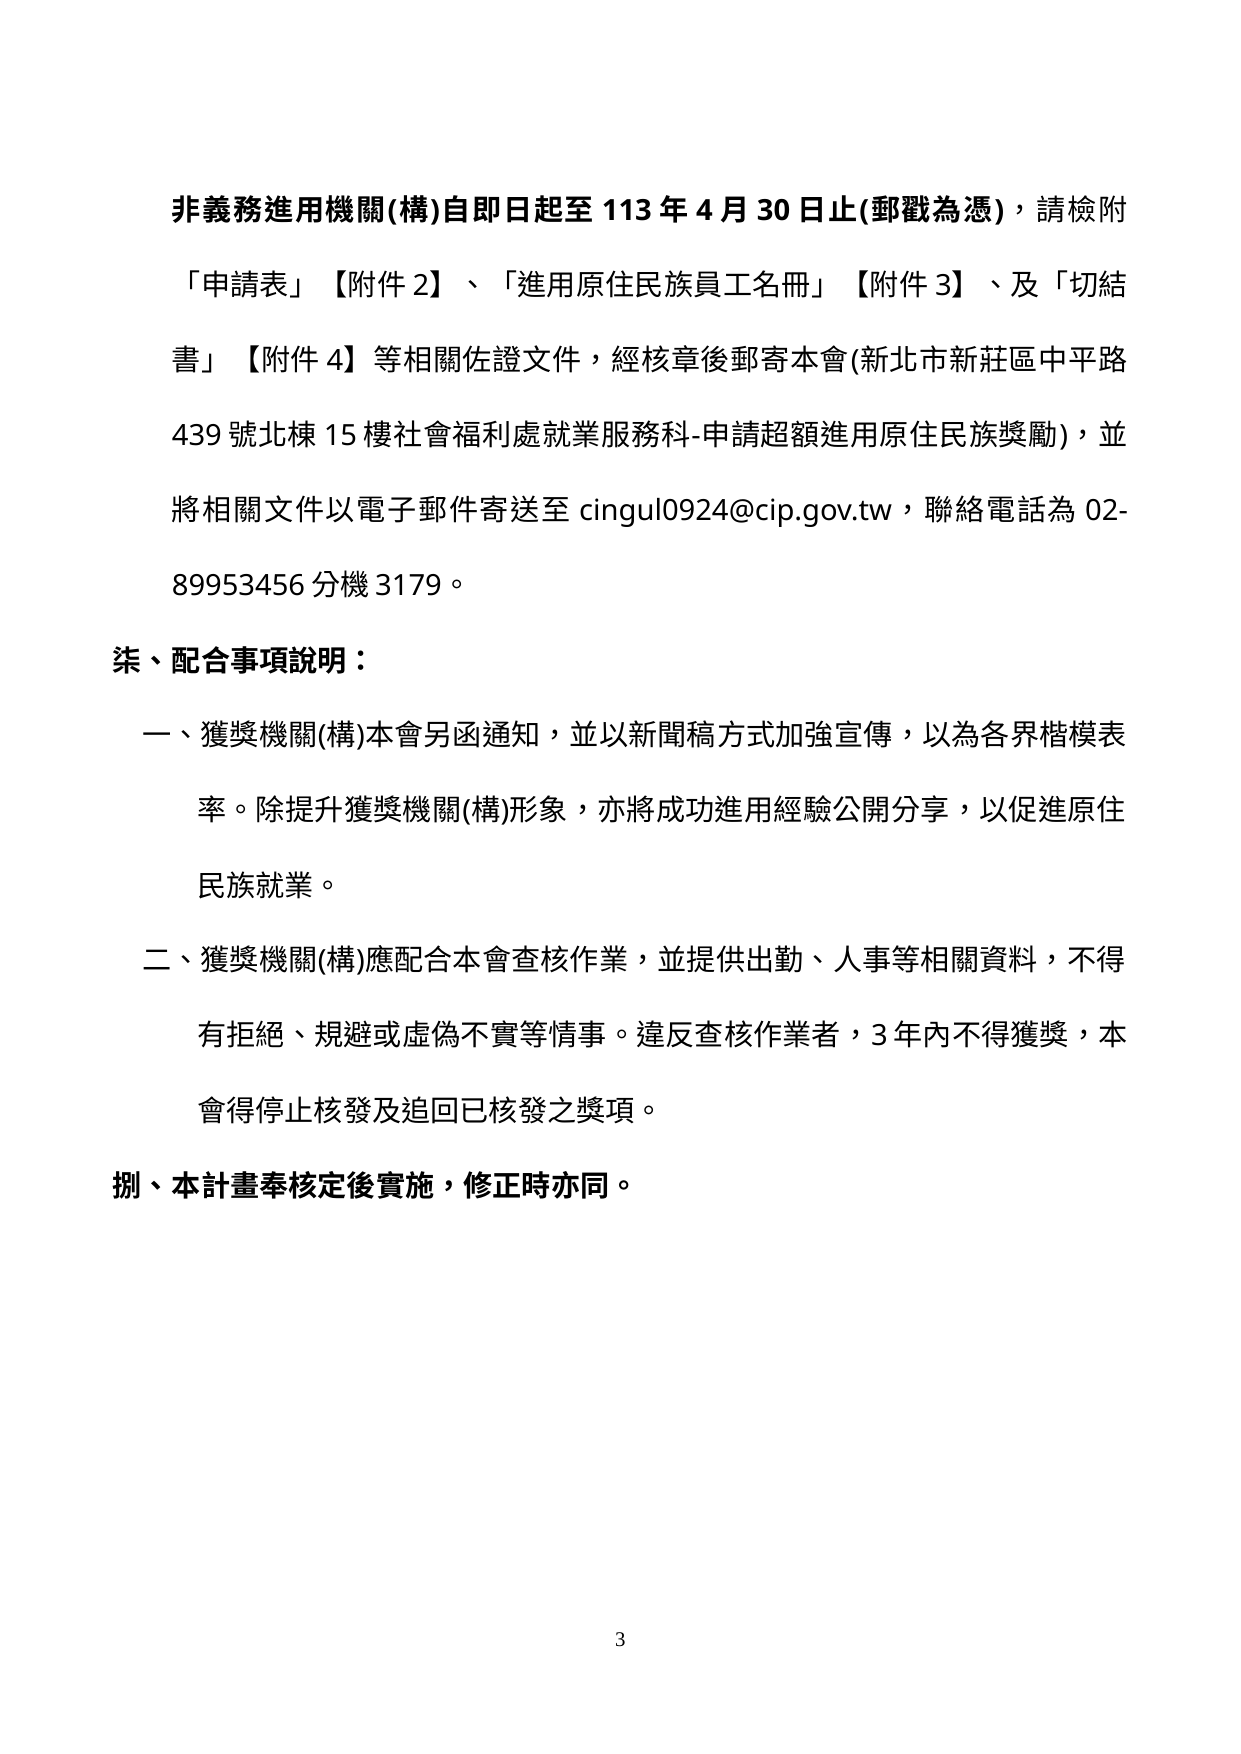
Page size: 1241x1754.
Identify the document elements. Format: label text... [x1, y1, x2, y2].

list 獲獎機關(構)應配合本會查核作業，並提供出勤、人事等相關資料，不得有拒絕、規避或虛偽不實等情事。違反查核作業者，3年內不得獲獎，本會得停止核發及追回已核發之獎項。 [142, 914, 1128, 1139]
list 配合事項說明： [112, 614, 1128, 689]
text 非義務進用機關(構)自即日起至113年4月30日止(郵戳為憑)，請檢附「申請表」【附件2】、「進用原住民族員工名冊」【附件3】、及「切結書」【附件4】等相關佐證文件，經核章後郵寄本會(新北市新莊區中平路439號北棟15樓社會福利處就業服務科-申請超額進用原住民族獎勵)，並將相關文件以電子郵件寄送至cingul0924@cip.gov.tw，聯絡電話為02-89953456分機3179。 [172, 164, 1128, 614]
list 本計畫奉核定後實施，修正時亦同。 [112, 1139, 1128, 1214]
list 獲獎機關(構)本會另函通知，並以新聞稿方式加強宣傳，以為各界楷模表率。除提升獲獎機關(構)形象，亦將成功進用經驗公開分享，以促進原住民族就業。 [142, 689, 1128, 914]
